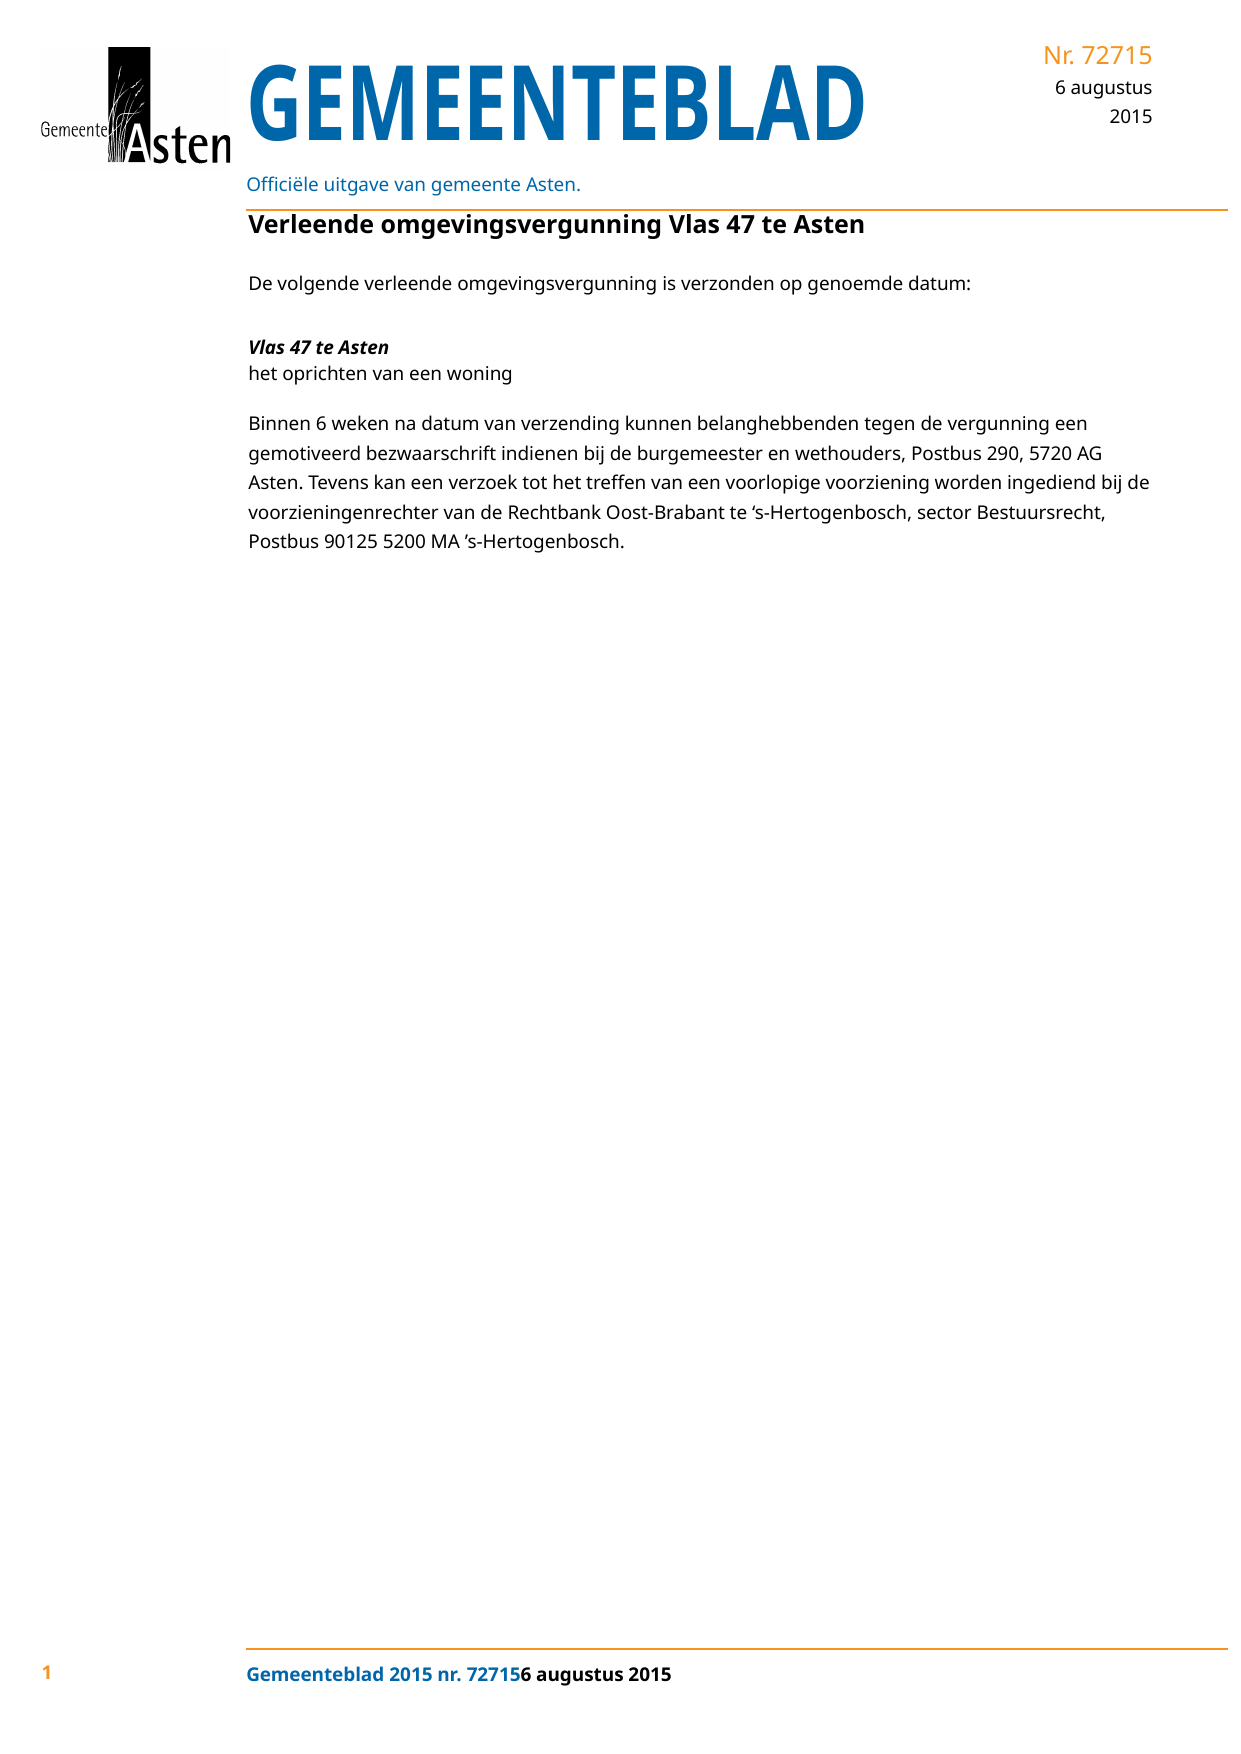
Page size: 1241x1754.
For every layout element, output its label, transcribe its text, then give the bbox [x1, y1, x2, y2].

text Vlas 47 te Asten [248, 334, 1152, 360]
picture [41, 47, 231, 172]
text Verleende omgevingsvergunning Vlas 47 te Asten [248, 211, 1152, 241]
text Binnen 6 weken na datum van verzending kunnen belanghebbenden tegen de vergunning een gemotiveerd bezwaarschrift indienen bij de burgemeester en wethouders, Postbus 290, 5720 AG Asten. Tevens kan een verzoek tot het treffen van een voorlopige voorziening worden ingediend bij de voorzieningenrechter van de Rechtbank Oost-Brabant te ‘s-Hertogenbosch, sector Bestuursrecht, Postbus 90125 5200 MA ’s-Hertogenbosch. [248, 410, 1152, 554]
text het oprichten van een woning [248, 360, 1152, 386]
text De volgende verleende omgevingsvergunning is verzonden op genoemde datum: [248, 270, 1152, 296]
